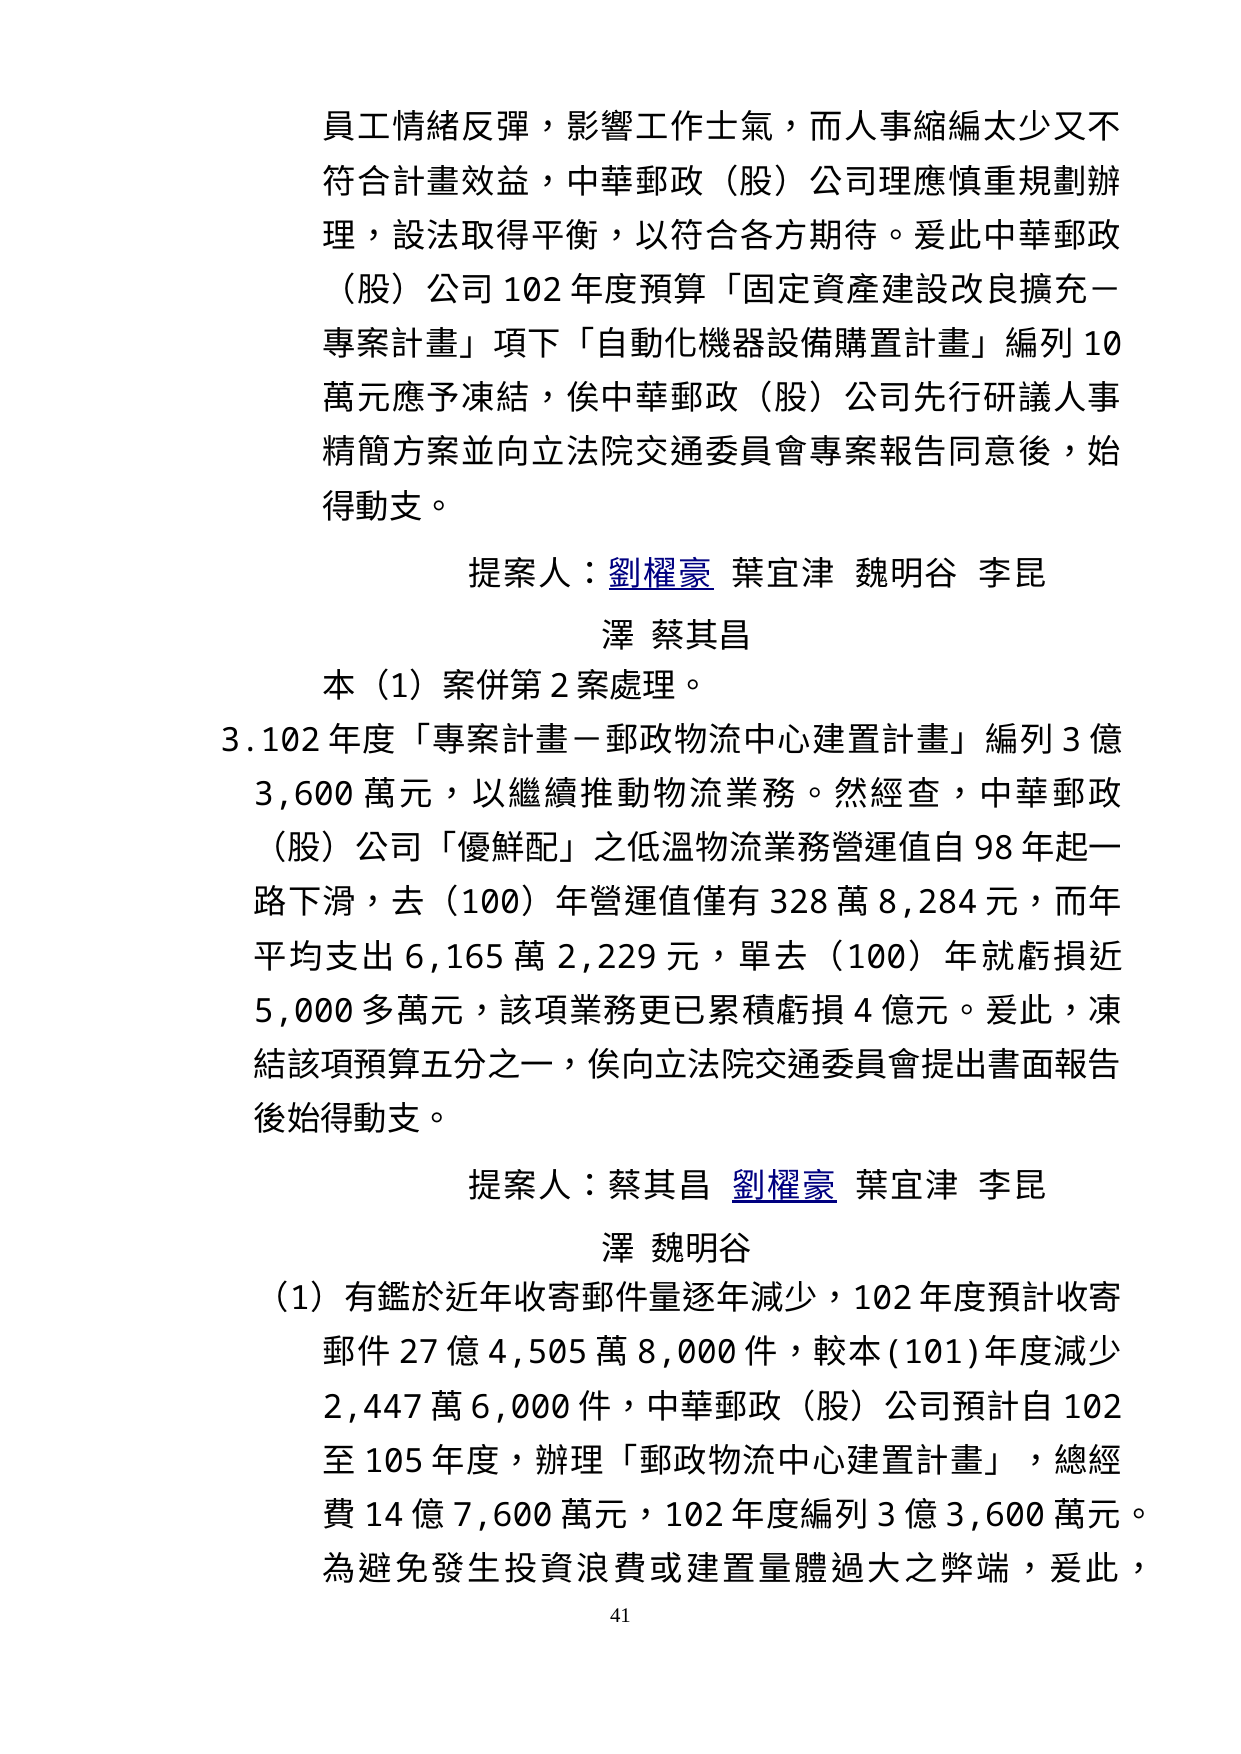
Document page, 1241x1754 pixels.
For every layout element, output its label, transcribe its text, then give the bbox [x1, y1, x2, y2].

text 提案人：劉櫂豪 葉宜津 魏明谷 李昆澤 蔡其昌 [468, 529, 1047, 654]
text 員工情緒反彈，影響工作士氣，而人事縮編太少又不符合計畫效益，中華郵政（股）公司理應慎重規劃辦理，設法取得平衡，以符合各方期待。爰此中華郵政（股）公司102年度預算「固定資產建設改良擴充－專案計畫」項下「自動化機器設備購置計畫」編列10萬元應予凍結，俟中華郵政（股）公司先行研議人事精簡方案並向立法院交通委員會專案報告同意後，始得動支。 [256, 96, 1122, 529]
text 本（1）案併第2案處理。 [322, 654, 1122, 708]
text （1）有鑑於近年收寄郵件量逐年減少，102年度預計收寄郵件27億4,505萬8,000件，較本(101)年度減少2,447萬6,000件，中華郵政（股）公司預計自102至105年度，辦理「郵政物流中心建置計畫」，總經費14億7,600萬元，102年度編列3億3,600萬元。為避免發生投資浪費或建置量體過大之弊端，爰此，102年度「郵政物流中心建置計畫」，編列3億3,600萬元，予以全數凍結，俟向立法院交通委員會提出專案報告後始得動支。 [256, 1266, 1122, 1591]
text 3.102年度「專案計畫－郵政物流中心建置計畫」編列3億3,600萬元，以繼續推動物流業務。然經查，中華郵政（股）公司「優鮮配」之低溫物流業務營運值自98年起一路下滑，去（100）年營運值僅有328萬8,284元，而年平均支出6,165萬2,229元，單去（100）年就虧損近5,000多萬元，該項業務更已累積虧損4億元。爰此，凍結該項預算五分之一，俟向立法院交通委員會提出書面報告後始得動支。 [220, 708, 1122, 1141]
text 提案人：蔡其昌 劉櫂豪 葉宜津 李昆澤 魏明谷 [468, 1141, 1047, 1266]
